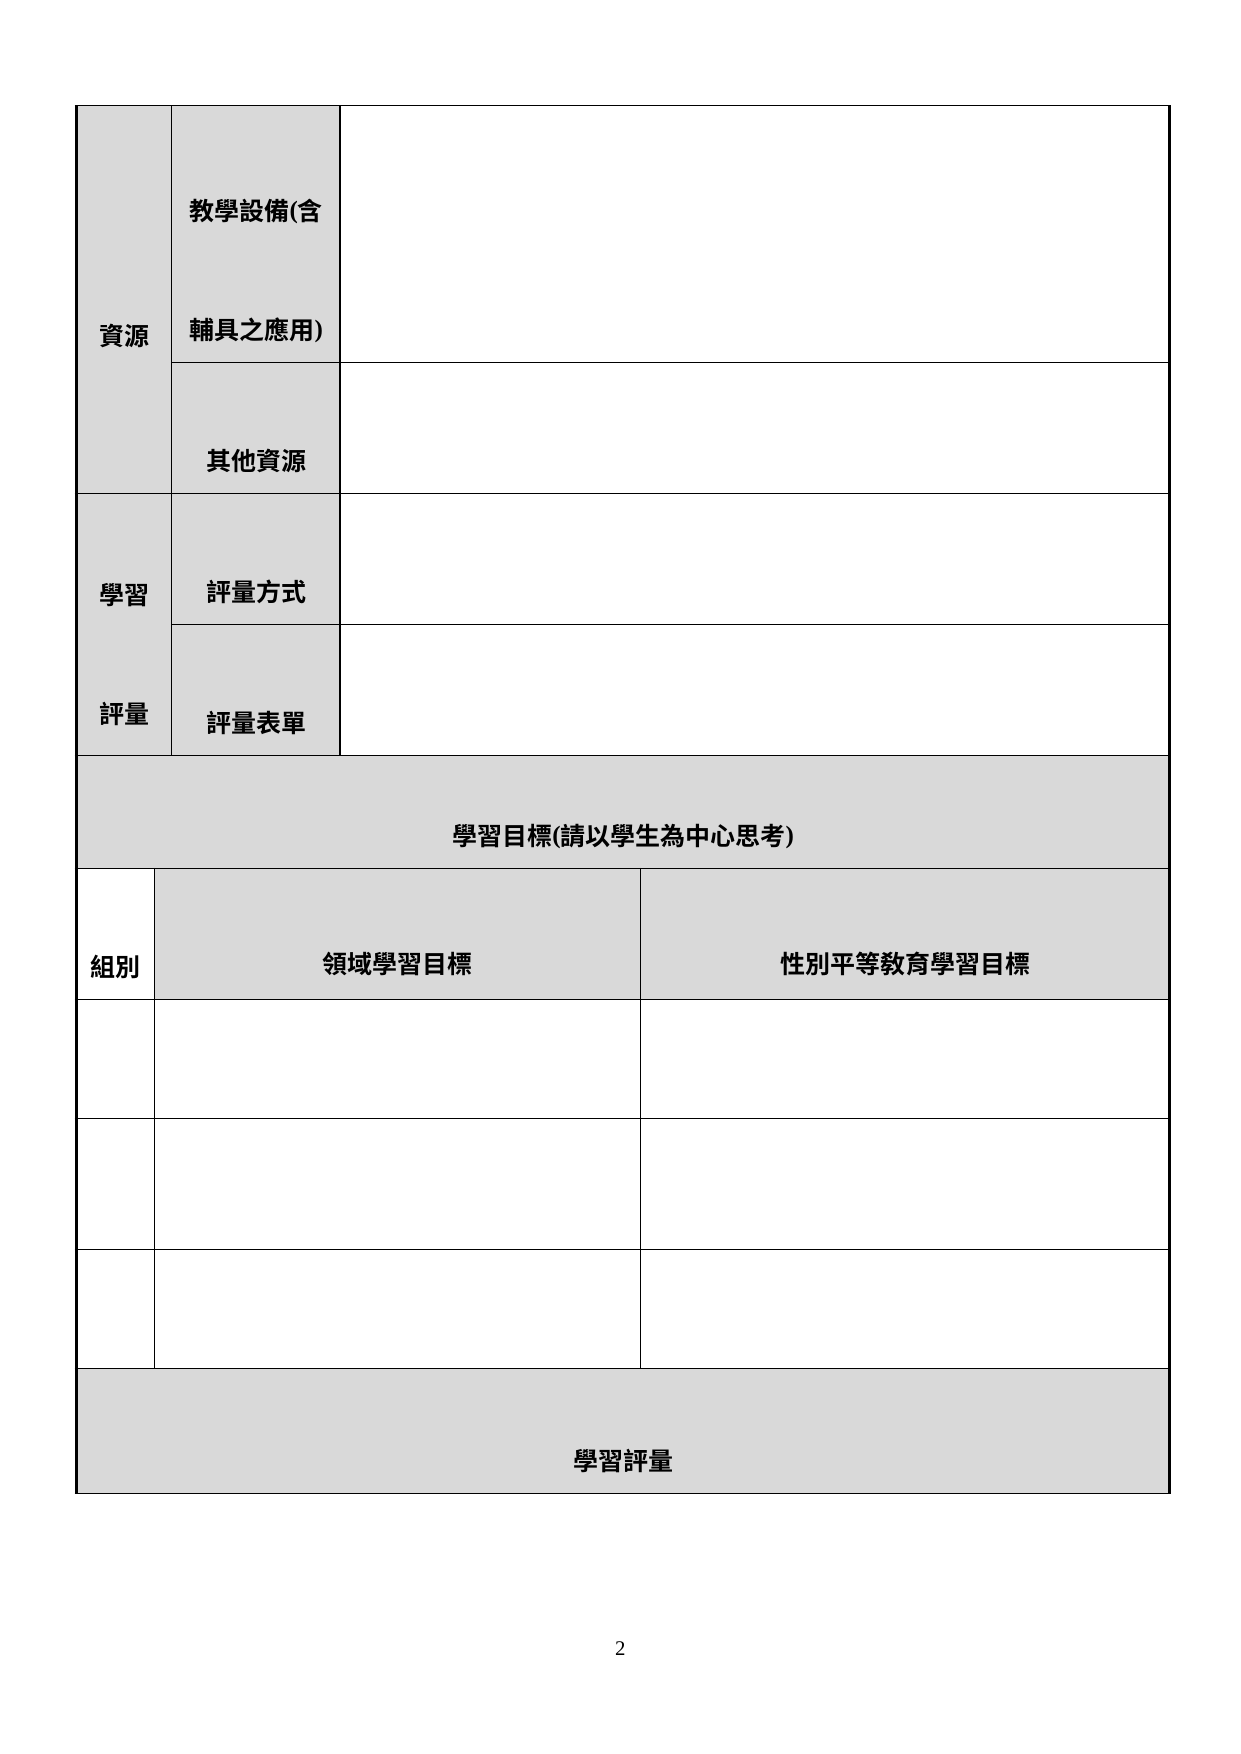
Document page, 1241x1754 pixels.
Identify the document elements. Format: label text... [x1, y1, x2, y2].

table_cell [641, 1119, 1168, 1249]
table_cell [641, 1000, 1168, 1118]
table_cell [78, 1250, 154, 1368]
table_cell [155, 1119, 640, 1249]
table_cell 學習評量 [78, 1369, 1168, 1493]
table_cell [641, 1250, 1168, 1368]
table_cell 評量方式 [172, 494, 339, 624]
table_cell 性別平等敎育學習目標 [641, 869, 1168, 999]
table_cell [341, 106, 1168, 362]
table_cell 學習 評量 [78, 494, 171, 755]
table_cell [341, 363, 1168, 493]
table_cell [341, 494, 1168, 624]
table_cell 資源 [78, 106, 171, 493]
table_cell 教學設備(含 輔具之應用) [172, 106, 339, 362]
table_cell 評量表單 [172, 625, 339, 755]
table_cell 領域學習目標 [155, 869, 640, 999]
table_cell [341, 625, 1168, 755]
table_cell 其他資源 [172, 363, 339, 493]
table_cell [78, 1000, 154, 1118]
table_cell 組別 [78, 869, 154, 999]
table_cell [155, 1250, 640, 1368]
table_cell 學習目標(請以學生為中心思考) [78, 756, 1168, 868]
table_cell [155, 1000, 640, 1118]
table_cell [78, 1119, 154, 1249]
